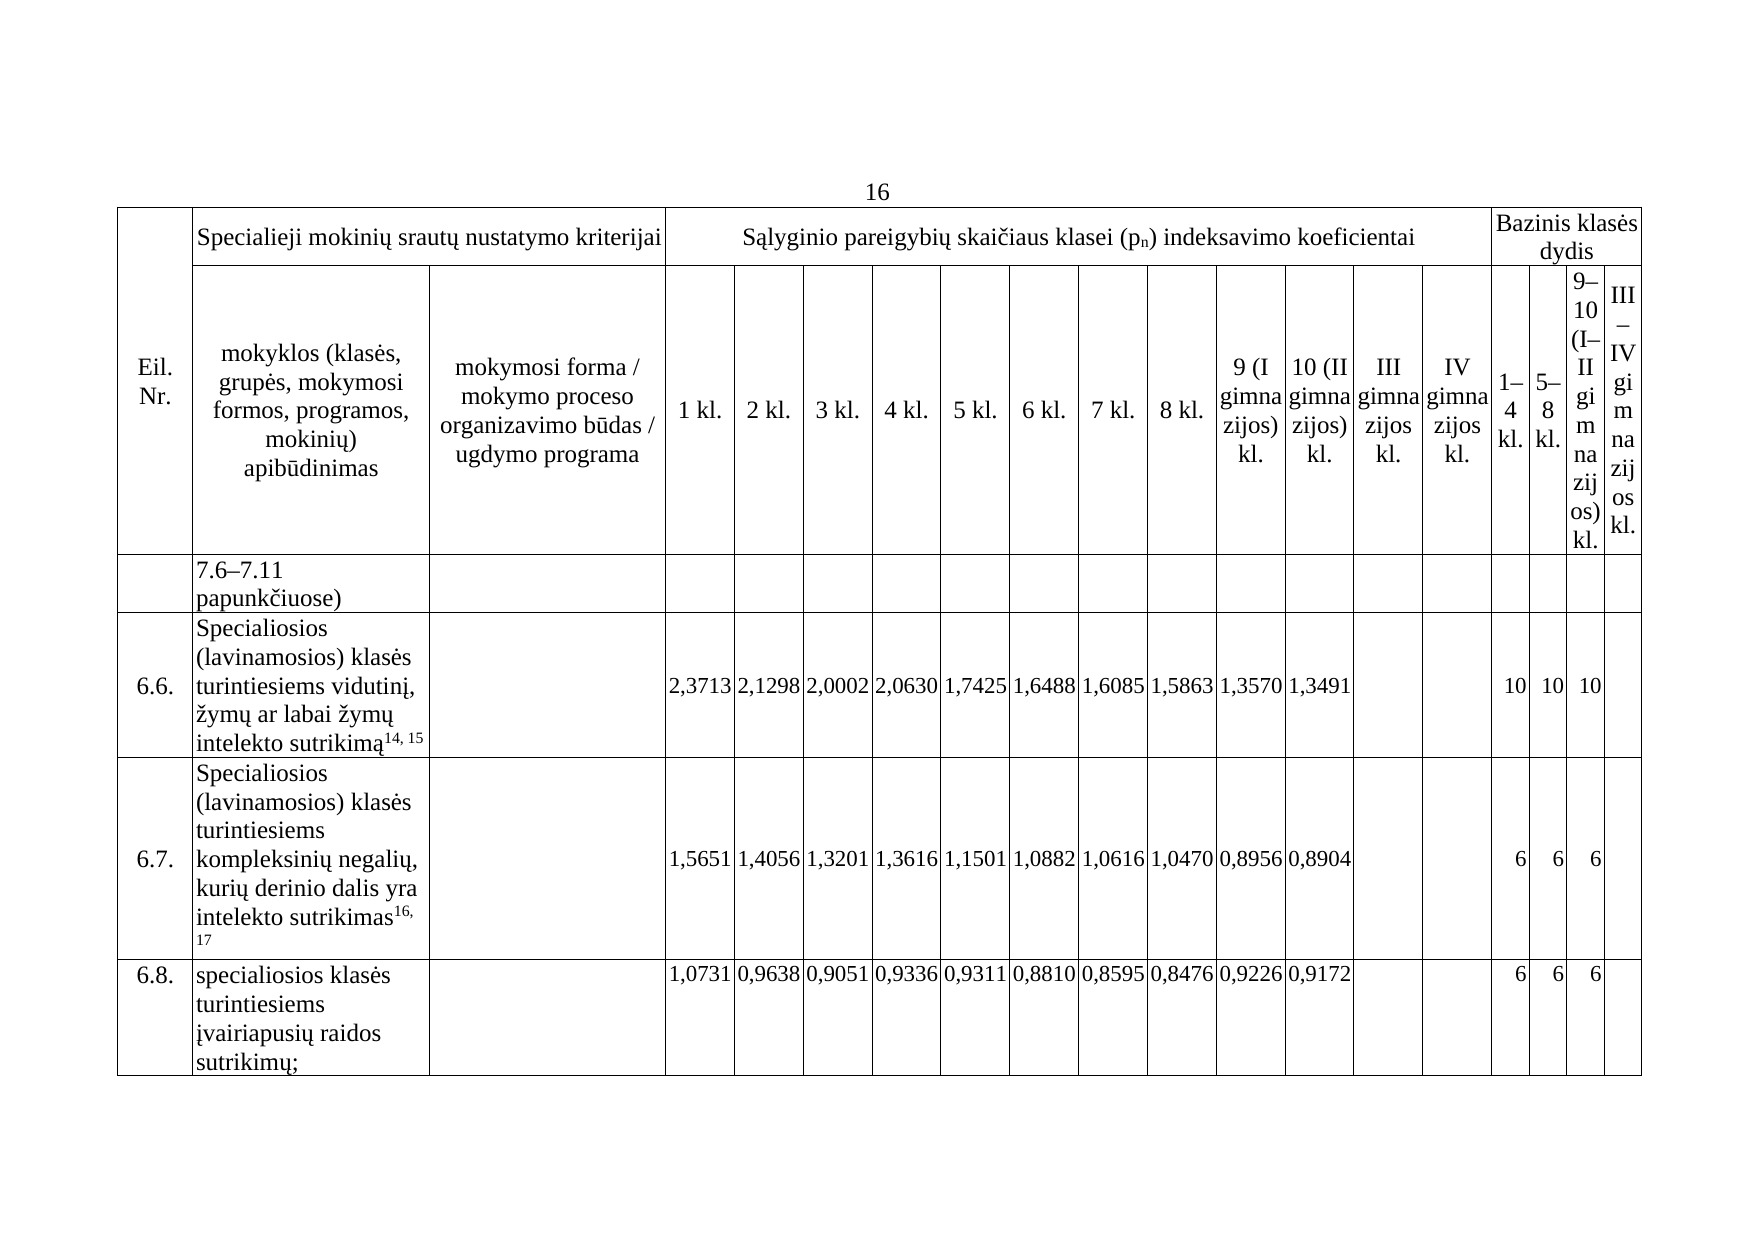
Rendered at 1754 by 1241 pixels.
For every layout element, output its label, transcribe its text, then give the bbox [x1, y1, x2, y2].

table_cell 6 [1492, 758, 1529, 959]
table_cell 2,0002 [804, 613, 872, 757]
table_cell 1,3616 [873, 758, 940, 959]
table_cell 6 [1530, 960, 1566, 1075]
table_cell [430, 960, 665, 1075]
table_cell 6.6. [118, 613, 192, 757]
table_cell 1 kl. [666, 266, 734, 554]
table_cell 6 [1567, 960, 1604, 1075]
table_cell [1354, 613, 1422, 757]
table_header Sąlyginio pareigybių skaičiaus klasei (pn) indeksavimo koeficientai [666, 208, 1491, 265]
table_cell 1,4056 [735, 758, 803, 959]
table_cell [1605, 613, 1641, 757]
table_cell [1423, 555, 1491, 612]
table_cell [941, 555, 1009, 612]
table_cell III–IV gimnazijos kl. [1605, 266, 1641, 554]
table_cell 6 kl. [1010, 266, 1078, 554]
table_cell 0,8956 [1217, 758, 1285, 959]
table_cell 1,1501 [941, 758, 1009, 959]
table_cell [430, 758, 665, 959]
table_cell 10 [1492, 613, 1529, 757]
table_cell 5 kl. [941, 266, 1009, 554]
table_cell 1,3201 [804, 758, 872, 959]
table_cell 0,9172 [1286, 960, 1353, 1075]
table_cell 1,3491 [1286, 613, 1353, 757]
table_cell IV gimnazijos kl. [1423, 266, 1491, 554]
table_header Specialieji mokinių srautų nustatymo kriterijai [193, 208, 665, 265]
table_cell 0,9051 [804, 960, 872, 1075]
table_cell [1567, 555, 1604, 612]
table_cell [1217, 555, 1285, 612]
table_cell 0,8476 [1148, 960, 1216, 1075]
table_cell [430, 555, 665, 612]
table_cell [1423, 960, 1491, 1075]
table_cell [1148, 555, 1216, 612]
table_cell [1605, 960, 1641, 1075]
table_cell 7 kl. [1079, 266, 1147, 554]
table_cell [804, 555, 872, 612]
table_cell [1423, 613, 1491, 757]
table_cell 2,1298 [735, 613, 803, 757]
table_cell 1,0616 [1079, 758, 1147, 959]
table_cell [430, 613, 665, 757]
table_cell 6.8. [118, 960, 192, 1075]
table_cell 0,8595 [1079, 960, 1147, 1075]
table_cell specialiosios klasės turintiesiems įvairiapusių raidos sutrikimų; [193, 960, 429, 1075]
table_cell 1,0731 [666, 960, 734, 1075]
table_cell 1,6488 [1010, 613, 1078, 757]
table_cell 0,9336 [873, 960, 940, 1075]
table_cell 5–8 kl. [1530, 266, 1566, 554]
table_cell 8 kl. [1148, 266, 1216, 554]
table_cell [1354, 555, 1422, 612]
table_cell 10 (II gimnazijos) kl. [1286, 266, 1353, 554]
table_cell 10 [1567, 613, 1604, 757]
table_cell [1286, 555, 1353, 612]
table_cell 2 kl. [735, 266, 803, 554]
table_cell 0,9638 [735, 960, 803, 1075]
table_cell mokymosi forma / mokymo proceso organizavimo būdas / ugdymo programa [430, 266, 665, 554]
table_cell [1010, 555, 1078, 612]
table_cell 0,8904 [1286, 758, 1353, 959]
table_cell 3 kl. [804, 266, 872, 554]
table_cell 6 [1492, 960, 1529, 1075]
table_header Bazinis klasės dydis [1492, 208, 1641, 265]
table_header Eil. Nr. [118, 208, 192, 554]
table_cell [1492, 555, 1529, 612]
table_cell 1–4 kl. [1492, 266, 1529, 554]
table_cell 1,5863 [1148, 613, 1216, 757]
table_cell 9 (I gimnazijos) kl. [1217, 266, 1285, 554]
table_cell III gimnazijos kl. [1354, 266, 1422, 554]
table_cell 1,3570 [1217, 613, 1285, 757]
table_cell 0,8810 [1010, 960, 1078, 1075]
table_cell [735, 555, 803, 612]
table_cell 6 [1567, 758, 1604, 959]
table_cell 2,3713 [666, 613, 734, 757]
table_cell [118, 555, 192, 612]
table_cell [1079, 555, 1147, 612]
table_cell 0,9226 [1217, 960, 1285, 1075]
table_cell 1,5651 [666, 758, 734, 959]
table_cell Specialiosios (lavinamosios) klasės turintiesiems vidutinį, žymų ar labai žymų intelekto sutrikimą14, 15 [193, 613, 429, 757]
table_cell [1530, 555, 1566, 612]
table_cell 2,0630 [873, 613, 940, 757]
table_cell 7.6–7.11 papunkčiuose) [193, 555, 429, 612]
table_cell 1,0882 [1010, 758, 1078, 959]
table_cell 1,7425 [941, 613, 1009, 757]
table_cell 4 kl. [873, 266, 940, 554]
table_cell 6 [1530, 758, 1566, 959]
table_cell 6.7. [118, 758, 192, 959]
table_cell 1,6085 [1079, 613, 1147, 757]
table_cell 10 [1530, 613, 1566, 757]
table_cell mokyklos (klasės, grupės, mokymosi formos, programos, mokinių) apibūdinimas [193, 266, 429, 554]
table_cell [1354, 758, 1422, 959]
table_cell [1605, 758, 1641, 959]
table_cell Specialiosios (lavinamosios) klasės turintiesiems kompleksinių negalių, kurių derinio dalis yra intelekto sutrikimas16, 17 [193, 758, 429, 959]
table_cell 9–10 (I–II gimnazijos) kl. [1567, 266, 1604, 554]
table_cell 0,9311 [941, 960, 1009, 1075]
table_cell [1354, 960, 1422, 1075]
table_cell [1605, 555, 1641, 612]
table_cell [1423, 758, 1491, 959]
table_cell [873, 555, 940, 612]
table_cell 1,0470 [1148, 758, 1216, 959]
table_cell [666, 555, 734, 612]
